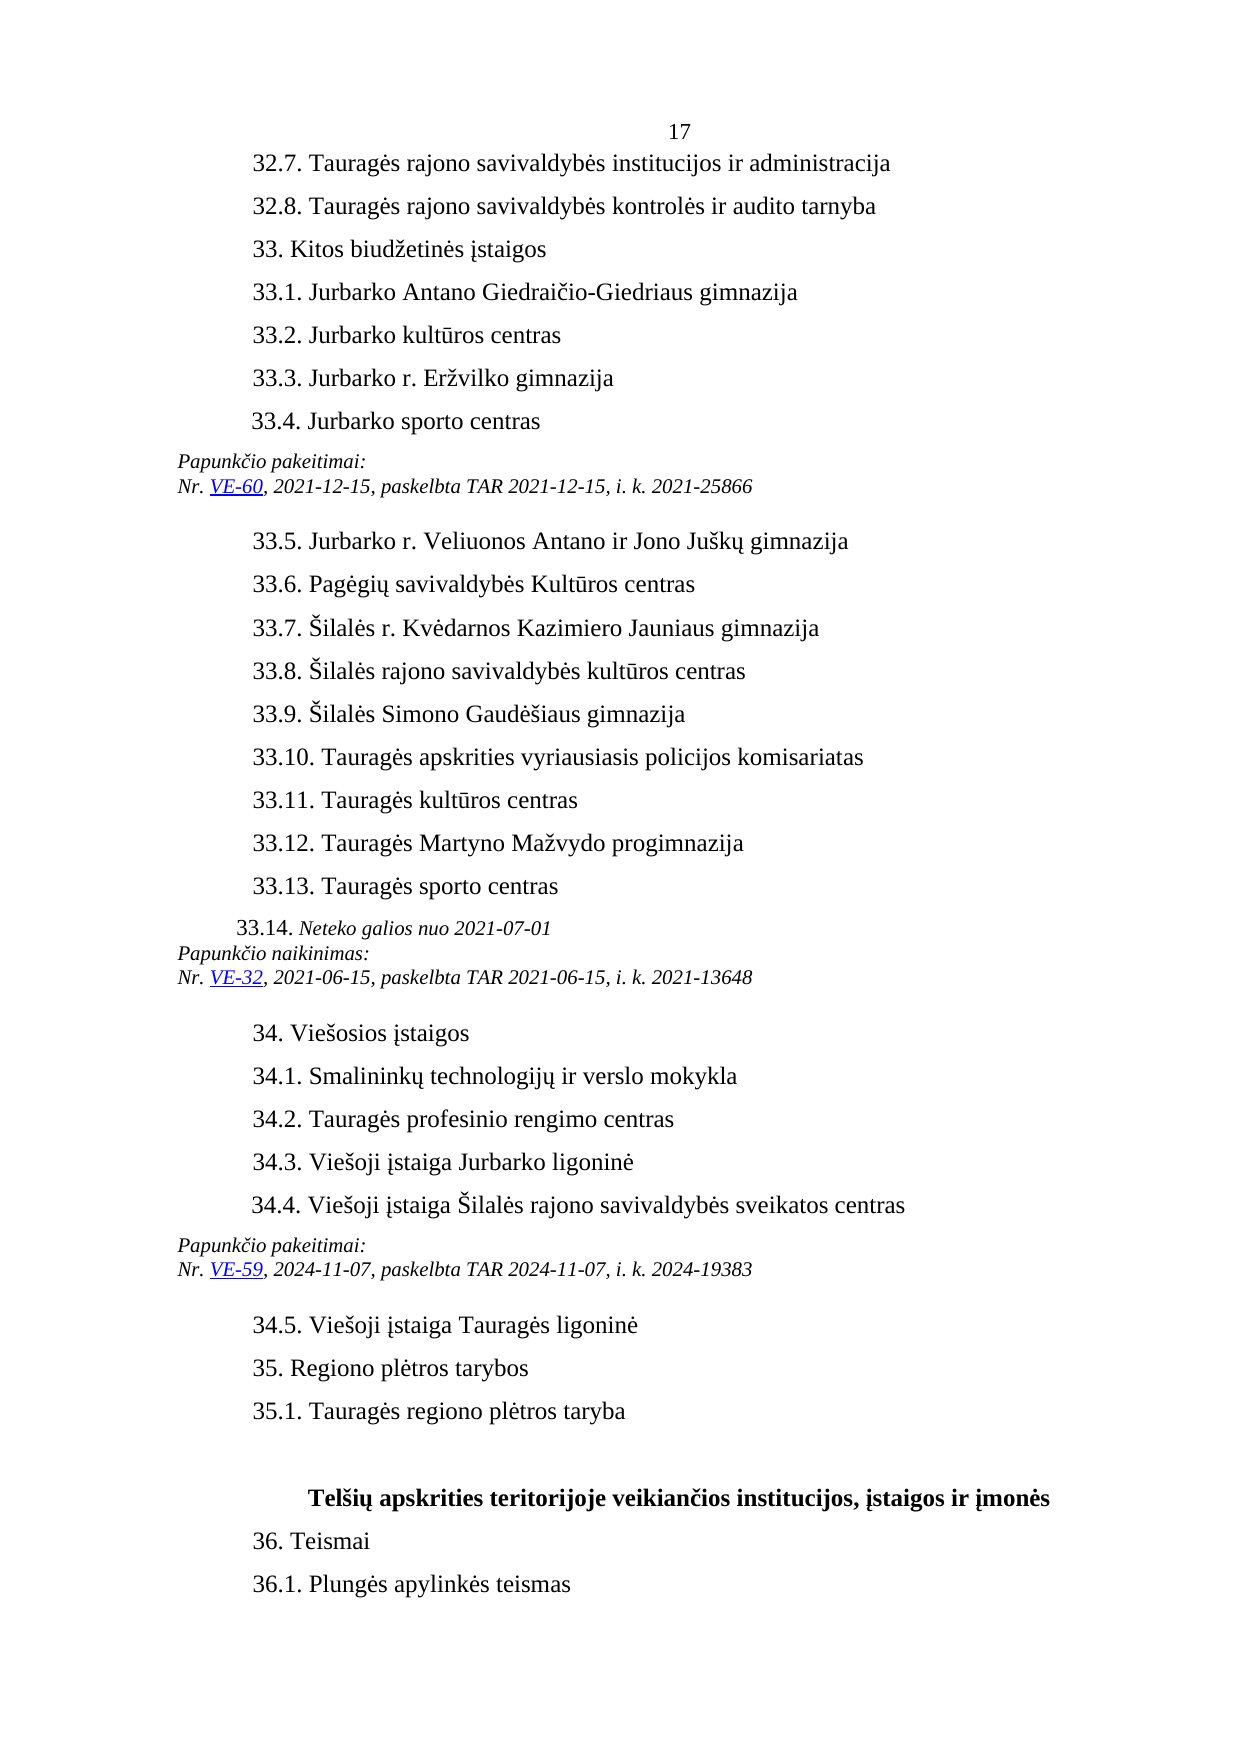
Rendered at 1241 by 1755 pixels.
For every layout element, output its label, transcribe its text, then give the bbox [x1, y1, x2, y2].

text 34.3. Viešoji įstaiga Jurbarko ligoninė [177, 1147, 1181, 1176]
text 33. Kitos biudžetinės įstaigos [177, 234, 1181, 263]
text 34.5. Viešoji įstaiga Tauragės ligoninė [177, 1310, 1181, 1339]
text 35.1. Tauragės regiono plėtros taryba [177, 1396, 1181, 1425]
text Papunkčio naikinimas: [177, 941, 1181, 965]
text 33.13. Tauragės sporto centras [177, 871, 1181, 900]
text 33.5. Jurbarko r. Veliuonos Antano ir Jono Juškų gimnazija [177, 526, 1181, 555]
text Papunkčio pakeitimai: [177, 449, 1181, 473]
text 33.12. Tauragės Martyno Mažvydo progimnazija [177, 828, 1181, 857]
text 33.2. Jurbarko kultūros centras [177, 320, 1181, 349]
text Nr. VE-59, 2024-11-07, paskelbta TAR 2024-11-07, i. k. 2024-19383 [177, 1257, 1181, 1281]
text 36.1. Plungės apylinkės teismas [177, 1569, 1181, 1598]
text Papunkčio pakeitimai: [177, 1233, 1181, 1257]
text 34.1. Smalininkų technologijų ir verslo mokykla [177, 1061, 1181, 1089]
text 33.7. Šilalės r. Kvėdarnos Kazimiero Jauniaus gimnazija [177, 613, 1181, 641]
text 32.7. Tauragės rajono savivaldybės institucijos ir administracija [177, 148, 1181, 176]
text 33.6. Pagėgių savivaldybės Kultūros centras [177, 569, 1181, 598]
text 35. Regiono plėtros tarybos [177, 1353, 1181, 1382]
text 36. Teismai [177, 1526, 1181, 1554]
text 33.10. Tauragės apskrities vyriausiasis policijos komisariatas [177, 742, 1181, 771]
text 34.2. Tauragės profesinio rengimo centras [177, 1104, 1181, 1133]
text 33.8. Šilalės rajono savivaldybės kultūros centras [177, 656, 1181, 684]
text 34. Viešosios įstaigos [177, 1018, 1181, 1046]
text 33.14. Neteko galios nuo 2021-07-01 [177, 914, 1181, 941]
text 33.11. Tauragės kultūros centras [177, 785, 1181, 814]
text Nr. VE-32, 2021-06-15, paskelbta TAR 2021-06-15, i. k. 2021-13648 [177, 965, 1181, 989]
text 33.3. Jurbarko r. Eržvilko gimnazija [177, 363, 1181, 392]
text 33.9. Šilalės Simono Gaudėšiaus gimnazija [177, 699, 1181, 728]
text 34.4. Viešoji įstaiga Šilalės rajono savivaldybės sveikatos centras [177, 1190, 1181, 1219]
text 33.1. Jurbarko Antano Giedraičio-Giedriaus gimnazija [177, 277, 1181, 306]
text 32.8. Tauragės rajono savivaldybės kontrolės ir audito tarnyba [177, 191, 1181, 219]
text Telšių apskrities teritorijoje veikiančios institucijos, įstaigos ir įmonės [177, 1483, 1181, 1511]
text 33.4. Jurbarko sporto centras [177, 406, 1181, 435]
text Nr. VE-60, 2021-12-15, paskelbta TAR 2021-12-15, i. k. 2021-25866 [177, 473, 1181, 498]
